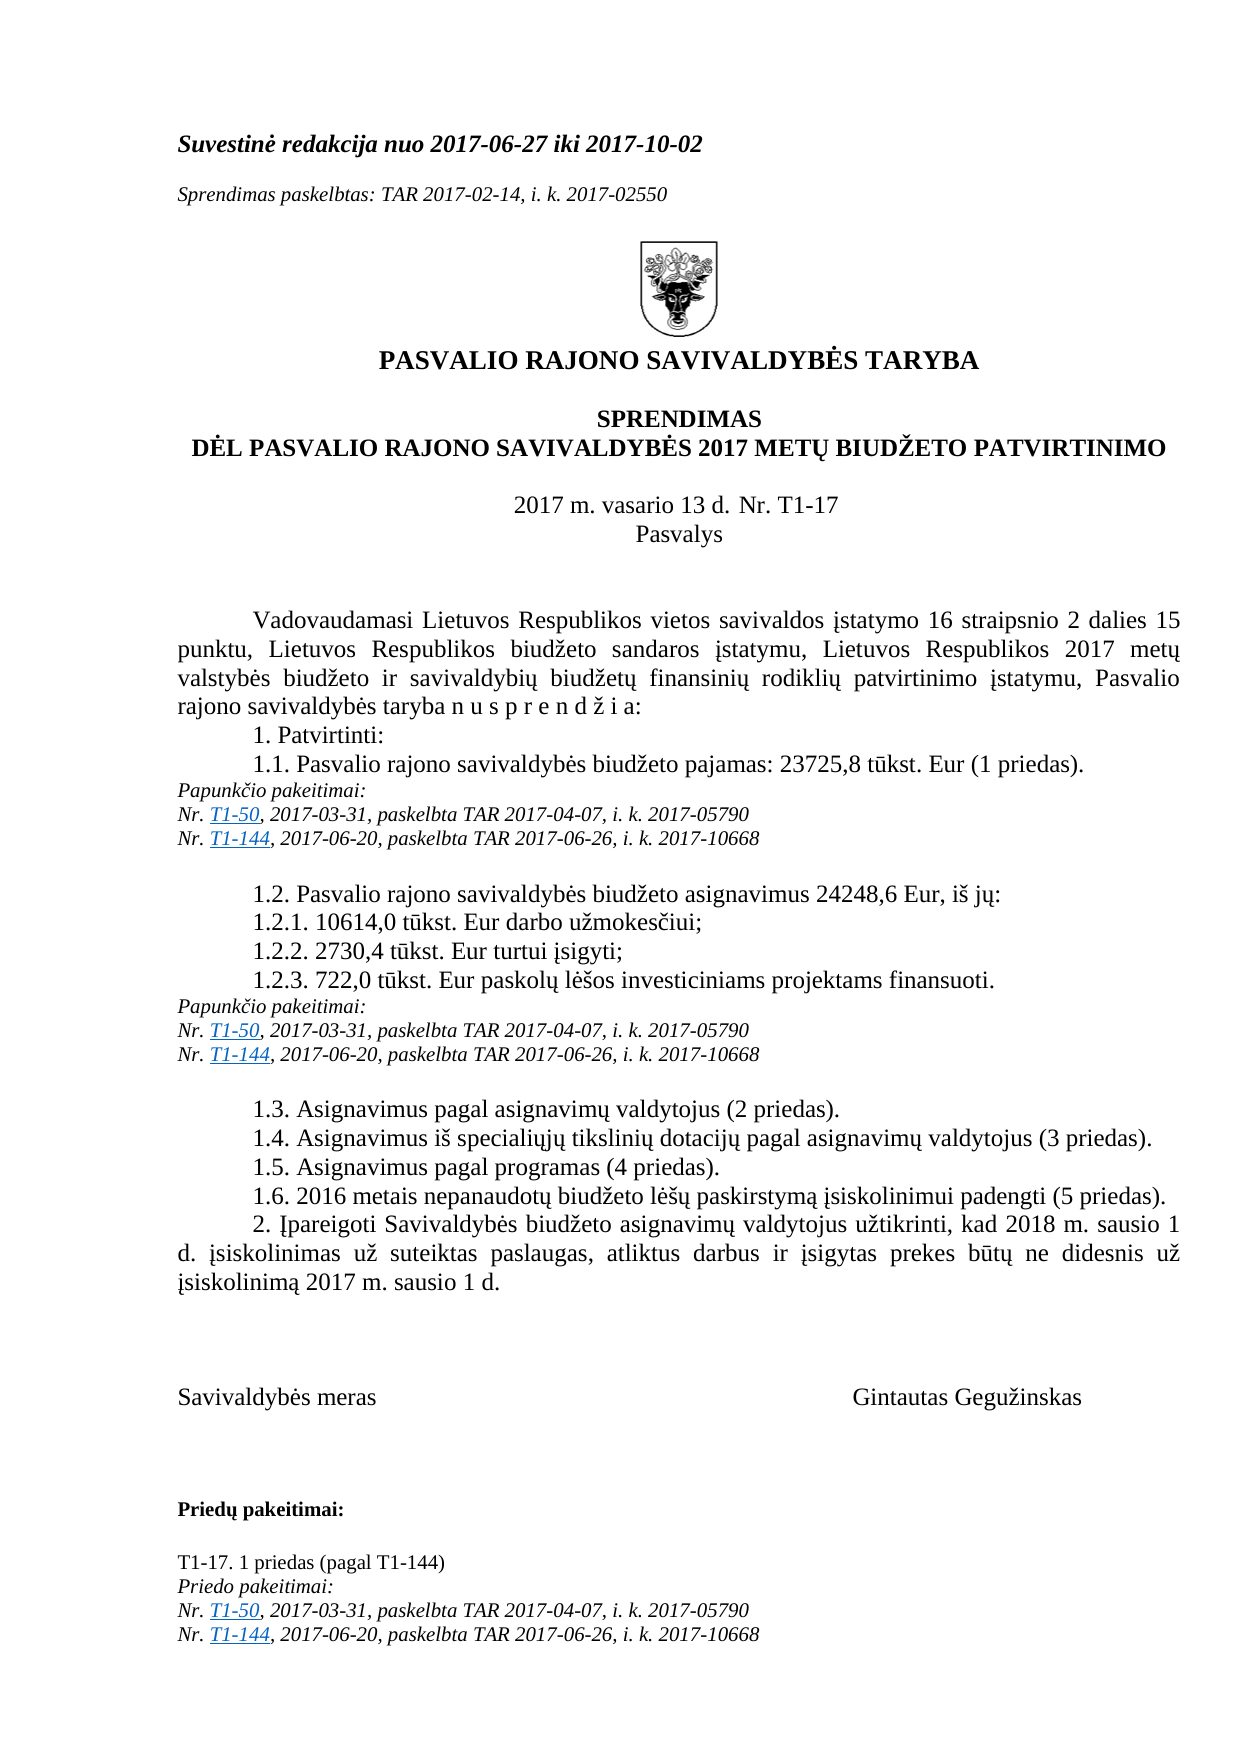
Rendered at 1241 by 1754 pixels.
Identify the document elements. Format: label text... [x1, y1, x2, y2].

text Nr. T1-50, 2017-03-31, paskelbta TAR 2017-04-07, i. k. 2017-05790 [177, 1018, 1181, 1042]
text Vadovaudamasi Lietuvos Respublikos vietos savivaldos įstatymo 16 straipsnio 2 dalies 15 punktu, Lietuvos Respublikos biudžeto sandaros įstatymu, Lietuvos Respublikos 2017 metų valstybės biudžeto ir savivaldybių biudžetų finansinių rodiklių patvirtinimo įstatymu, Pasvalio rajono savivaldybės taryba n u s p r e n d ž i a: [177, 605, 1181, 720]
text Suvestinė redakcija nuo 2017-06-27 iki 2017-10-02 [177, 129, 1181, 158]
text Papunkčio pakeitimai: [177, 778, 1181, 802]
text Sprendimas [177, 404, 1181, 433]
text 1.2. Pasvalio rajono savivaldybės biudžeto asignavimus 24248,6 Eur, iš jų: [177, 879, 1181, 907]
text 2017 m. vasario 13 d. Nr. T1-17 [177, 490, 1181, 519]
text Nr. T1-144, 2017-06-20, paskelbta TAR 2017-06-26, i. k. 2017-10668 [177, 1042, 1181, 1066]
text 1.4. Asignavimus iš specialiųjų tikslinių dotacijų pagal asignavimų valdytojus (3 priedas). [177, 1123, 1181, 1152]
text Nr. T1-144, 2017-06-20, paskelbta TAR 2017-06-26, i. k. 2017-10668 [177, 826, 1181, 850]
text Nr. T1-50, 2017-03-31, paskelbta TAR 2017-04-07, i. k. 2017-05790 [177, 1598, 1181, 1622]
text 1.2.3. 722,0 tūkst. Eur paskolų lėšos investiciniams projektams finansuoti. [177, 965, 1181, 994]
text 1.5. Asignavimus pagal programas (4 priedas). [177, 1152, 1181, 1181]
text 1.2.1. 10614,0 tūkst. Eur darbo užmokesčiui; [177, 907, 1181, 936]
text Savivaldybės meras Gintautas Gegužinskas [177, 1382, 1181, 1411]
text T1-17. 1 priedas (pagal T1-144) [177, 1550, 1181, 1574]
text 1.2.2. 2730,4 tūkst. Eur turtui įsigyti; [177, 936, 1181, 965]
text Dėl pasvalio rajono savivaldybės 2017 metų biudžeto patvirtinimo [177, 433, 1181, 461]
text 1.3. Asignavimus pagal asignavimų valdytojus (2 priedas). [177, 1094, 1181, 1123]
text Pasvalio rajono savivaldybės taryba [177, 344, 1181, 375]
text Nr. T1-50, 2017-03-31, paskelbta TAR 2017-04-07, i. k. 2017-05790 [177, 802, 1181, 826]
text Sprendimas paskelbtas: TAR 2017-02-14, i. k. 2017-02550 [177, 182, 1181, 206]
text Papunkčio pakeitimai: [177, 994, 1181, 1018]
text 1.6. 2016 metais nepanaudotų biudžeto lėšų paskirstymą įsiskolinimui padengti (5 priedas). [177, 1181, 1181, 1209]
text 1.1. Pasvalio rajono savivaldybės biudžeto pajamas: 23725,8 tūkst. Eur (1 priedas). [177, 749, 1181, 778]
text Priedo pakeitimai: [177, 1574, 1181, 1598]
text 1. Patvirtinti: [177, 720, 1181, 749]
text Nr. T1-144, 2017-06-20, paskelbta TAR 2017-06-26, i. k. 2017-10668 [177, 1622, 1181, 1646]
text Pasvalys [177, 519, 1181, 548]
text 2. Įpareigoti Savivaldybės biudžeto asignavimų valdytojus užtikrinti, kad 2018 m. sausio 1 d. įsiskolinimas už suteiktas paslaugas, atliktus darbus ir įsigytas prekes būtų ne didesnis už įsiskolinimą 2017 m. sausio 1 d. [177, 1209, 1181, 1296]
text Priedų pakeitimai: [177, 1497, 1181, 1521]
